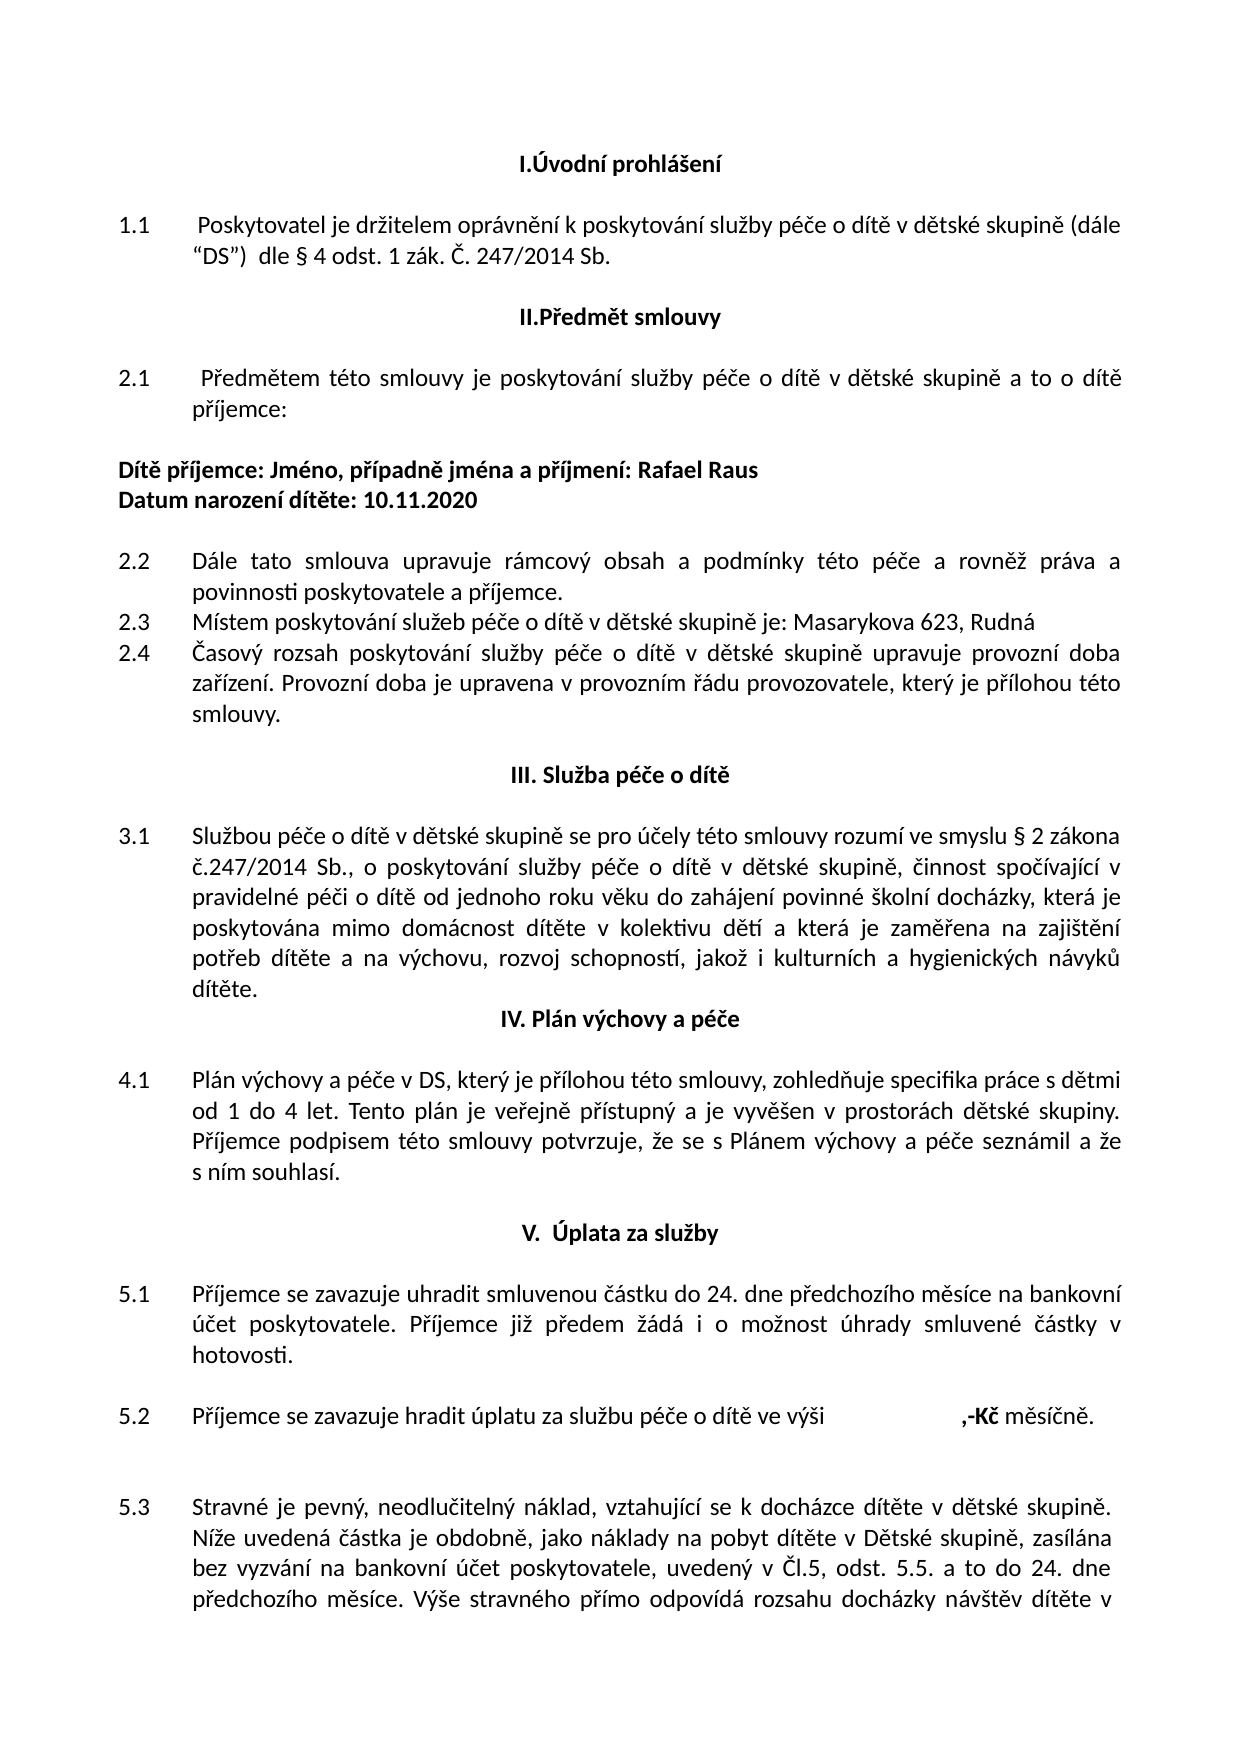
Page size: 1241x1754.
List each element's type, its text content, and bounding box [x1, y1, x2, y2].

text 5.2 Příjemce se zavazuje hradit úplatu za službu péče o dítě ve výši ,-Kč měsíčně. [118, 1400, 1122, 1431]
text 2.1 Předmětem této smlouvy je poskytování služby péče o dítě v dětské skupině a to o dítě příjemce: [118, 362, 1122, 423]
text V. Úplata za služby [118, 1217, 1122, 1247]
text 4.1 Plán výchovy a péče v DS, který je přílohou této smlouvy, zohledňuje specifika práce s dětmi od 1 do 4 let. Tento plán je veřejně přístupný a je vyvěšen v prostorách dětské skupiny. Příjemce podpisem této smlouvy potvrzuje, že se s Plánem výchovy a péče seznámil a že s ním souhlasí. [118, 1064, 1122, 1186]
text 5.3 Stravné je pevný, neodlučitelný náklad, vztahující se k docházce dítěte v dětské skupině. Níže uvedená částka je obdobně, jako náklady na pobyt dítěte v Dětské skupině, zasílána bez vyzvání na bankovní účet poskytovatele, uvedený v Čl.5, odst. 5.5. a to do 24. dne předchozího měsíce. Výše stravného přímo odpovídá rozsahu docházky návštěv dítěte v [118, 1492, 1122, 1614]
text Datum narození dítěte: 10.11.2020 [118, 484, 1122, 515]
text IV. Plán výchovy a péče [118, 1003, 1122, 1034]
text 3.1 Službou péče o dítě v dětské skupině se pro účely této smlouvy rozumí ve smyslu § 2 zákona č.247/2014 Sb., o poskytování služby péče o dítě v dětské skupině, činnost spočívající v pravidelné péči o dítě od jednoho roku věku do zahájení povinné školní docházky, která je poskytována mimo domácnost dítěte v kolektivu dětí a která je zaměřena na zajištění potřeb dítěte a na výchovu, rozvoj schopností, jakož i kulturních a hygienických návyků dítěte. [118, 820, 1122, 1003]
text 5.1 Příjemce se zavazuje uhradit smluvenou částku do 24. dne předchozího měsíce na bankovní účet poskytovatele. Příjemce již předem žádá i o možnost úhrady smluvené částky v hotovosti. [118, 1278, 1122, 1369]
text 2.3 Místem poskytování služeb péče o dítě v dětské skupině je: Masarykova 623, Rudná [118, 606, 1122, 637]
text 2.4 Časový rozsah poskytování služby péče o dítě v dětské skupině upravuje provozní doba zařízení. Provozní doba je upravena v provozním řádu provozovatele, který je přílohou této smlouvy. [118, 637, 1122, 728]
text III. Služba péče o dítě [118, 759, 1122, 789]
text II.Předmět smlouvy [118, 301, 1122, 332]
text 2.2 Dále tato smlouva upravuje rámcový obsah a podmínky této péče a rovněž práva a povinnosti poskytovatele a příjemce. [118, 545, 1122, 606]
text 1.1 Poskytovatel je držitelem oprávnění k poskytování služby péče o dítě v dětské skupině (dále “DS”) dle § 4 odst. 1 zák. Č. 247/2014 Sb. [118, 210, 1122, 271]
text I.Úvodní prohlášení [118, 149, 1122, 179]
text Dítě příjemce: Jméno, případně jména a příjmení: Rafael Raus [118, 454, 1122, 484]
